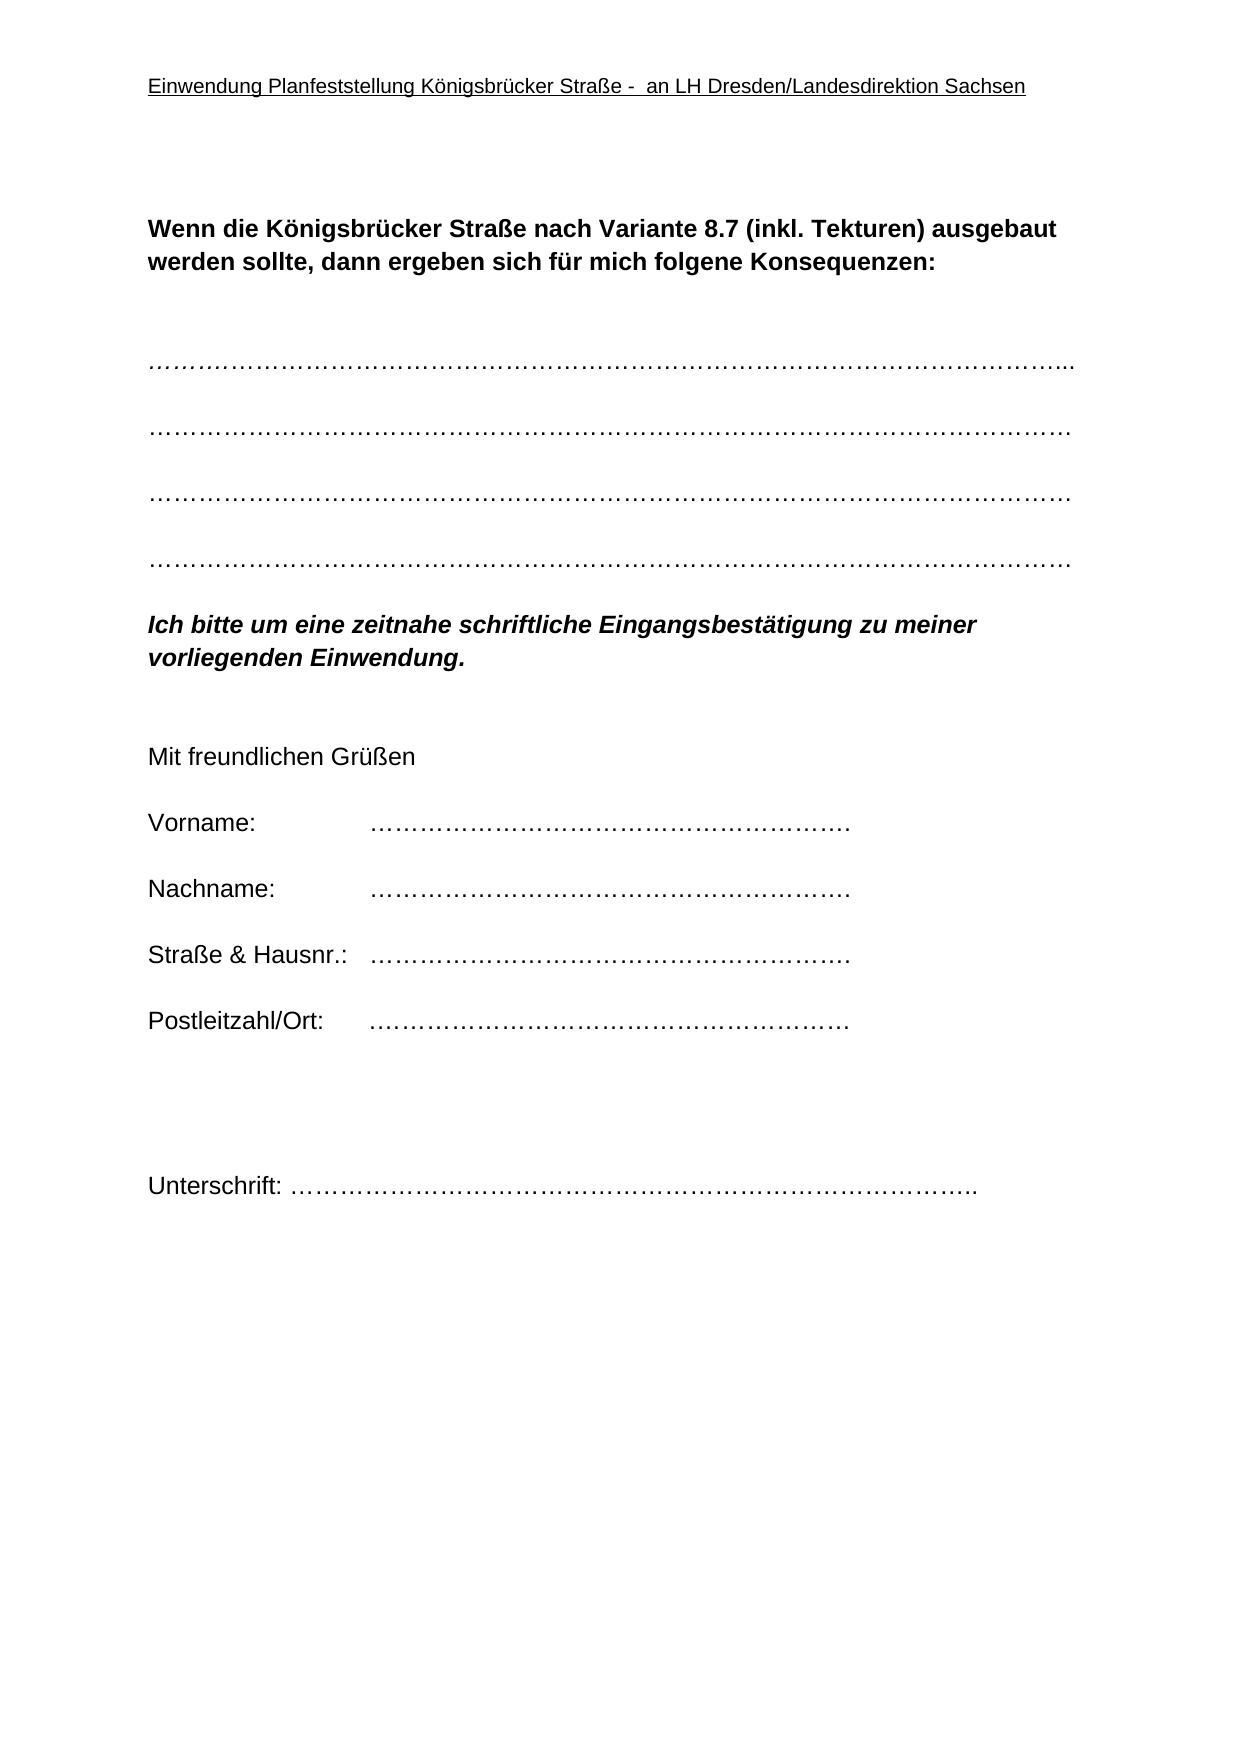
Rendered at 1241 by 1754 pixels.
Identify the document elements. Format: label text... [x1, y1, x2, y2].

text Nachname: …………………………………………………. [148, 874, 1093, 903]
text Vorname: …………………………………………………. [148, 808, 1093, 837]
text ………………………………………………………………………………………………… [148, 544, 1093, 573]
text Wenn die Königsbrücker Straße nach Variante 8.7 (inkl. Tekturen) ausgebaut werden sollte, dann ergeben sich für mich folgene Konsequenzen: [148, 214, 1093, 275]
text Postleitzahl/Ort: .………………………………………………… [148, 1006, 1093, 1035]
text Straße & Hausnr.: …………………………………………………. [148, 940, 1093, 969]
text Unterschrift: ……………………………………………………………………….. [148, 1171, 1093, 1200]
text Ich bitte um eine zeitnahe schriftliche Eingangsbestätigung zu meiner vorliegenden Einwendung. [148, 610, 1093, 672]
text ………………………………………………………………………………………………… [148, 478, 1093, 507]
text ……….………………………………………………………………………………………... [148, 346, 1093, 374]
text Mit freundlichen Grüßen [148, 742, 1093, 771]
text ………………………………………………………………………………………………… [148, 412, 1093, 441]
